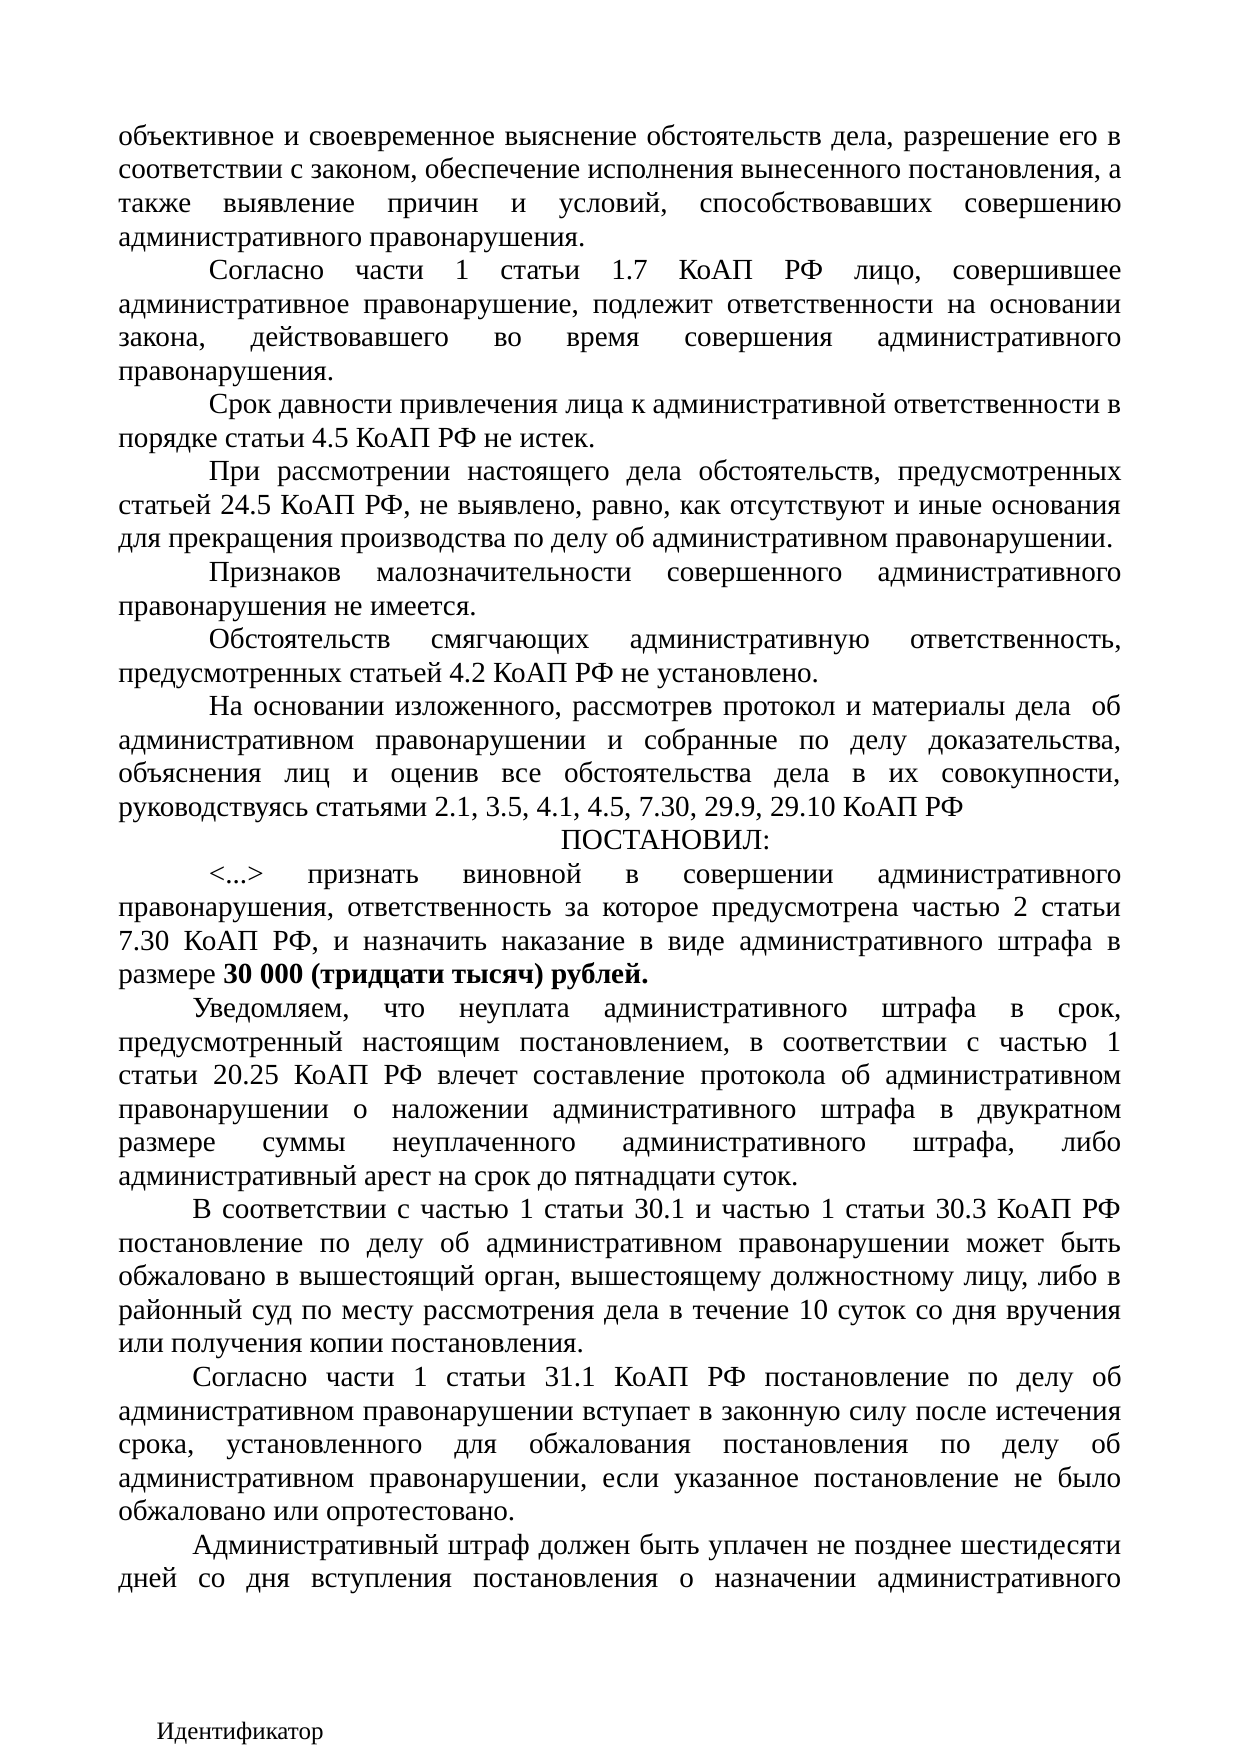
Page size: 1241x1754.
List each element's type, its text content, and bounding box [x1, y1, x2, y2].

text ПОСТАНОВИЛ: [118, 822, 1122, 856]
text Срок давности привлечения лица к административной ответственности в порядке статьи 4.5 КоАП РФ не истек. [118, 386, 1122, 453]
text объективное и своевременное выяснение обстоятельств дела, разрешение его в соответствии с законом, обеспечение исполнения вынесенного постановления, а также выявление причин и условий, способствовавших совершению административного правонарушения. [118, 118, 1122, 252]
text <...> признать виновной в совершении административного правонарушения, ответственность за которое предусмотрена частью 2 статьи 7.30 КоАП РФ, и назначить наказание в виде административного штрафа в размере 30 000 (тридцати тысяч) рублей. [118, 856, 1122, 990]
text Согласно части 1 статьи 31.1 КоАП РФ постановление по делу об административном правонарушении вступает в законную силу после истечения срока, установленного для обжалования постановления по делу об административном правонарушении, если указанное постановление не было обжаловано или опротестовано. [118, 1359, 1122, 1527]
text Административный штраф должен быть уплачен не позднее шестидесяти дней со дня вступления постановления о назначении административного [118, 1527, 1122, 1594]
text На основании изложенного, рассмотрев протокол и материалы дела об административном правонарушении и собранные по делу доказательства, объяснения лиц и оценив все обстоятельства дела в их совокупности, руководствуясь статьями 2.1, 3.5, 4.1, 4.5, 7.30, 29.9, 29.10 КоАП РФ [118, 688, 1122, 822]
text Обстоятельств смягчающих административную ответственность, предусмотренных статьей 4.2 КоАП РФ не установлено. [118, 621, 1122, 688]
text При рассмотрении настоящего дела обстоятельств, предусмотренных статьей 24.5 КоАП РФ, не выявлено, равно, как отсутствуют и иные основания для прекращения производства по делу об административном правонарушении. [118, 453, 1122, 554]
text Уведомляем, что неуплата административного штрафа в срок, предусмотренный настоящим постановлением, в соответствии с частью 1 статьи 20.25 КоАП РФ влечет составление протокола об административном правонарушении о наложении административного штрафа в двукратном размере суммы неуплаченного административного штрафа, либо административный арест на срок до пятнадцати суток. [118, 990, 1122, 1191]
text В соответствии с частью 1 статьи 30.1 и частью 1 статьи 30.3 КоАП РФ постановление по делу об административном правонарушении может быть обжаловано в вышестоящий орган, вышестоящему должностному лицу, либо в районный суд по месту рассмотрения дела в течение 10 суток со дня вручения или получения копии постановления. [118, 1191, 1122, 1359]
text Согласно части 1 статьи 1.7 КоАП РФ лицо, совершившее административное правонарушение, подлежит ответственности на основании закона, действовавшего во время совершения административного правонарушения. [118, 252, 1122, 386]
text Признаков малозначительности совершенного административного правонарушения не имеется. [118, 554, 1122, 621]
